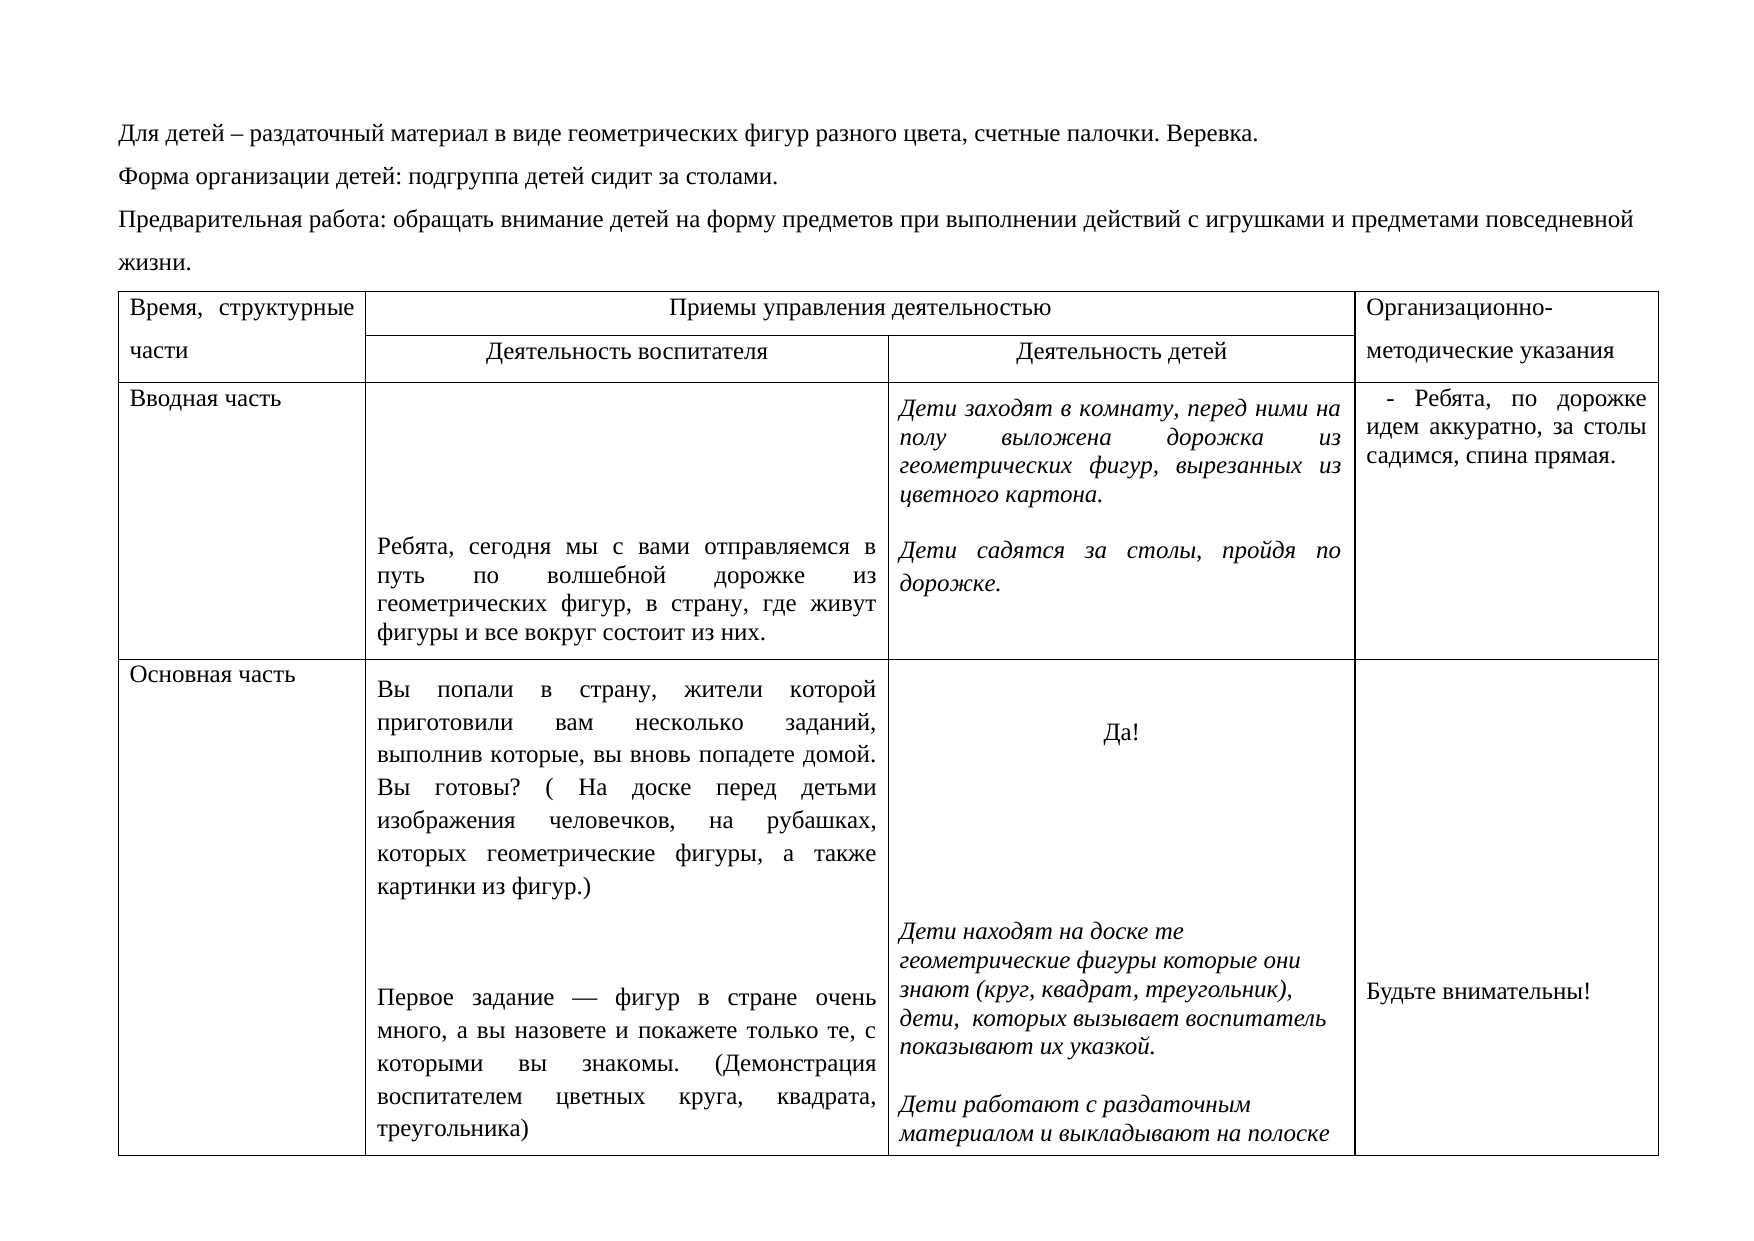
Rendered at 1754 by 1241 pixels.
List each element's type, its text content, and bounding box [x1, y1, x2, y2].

table_cell Дети заходят в комнату, перед ними на полу выложена дорожка из геометрических фигур, вырезанных из цветного картона. Дети садятся за столы, пройдя по дорожке. [889, 383, 1354, 658]
table_cell Деятельность детей [889, 336, 1354, 382]
text Предварительная работа: обращать внимание детей на форму предметов при выполнении действий с игрушками и предметами повседневной жизни. [118, 204, 1636, 276]
text Форма организации детей: подгруппа детей сидит за столами. [118, 161, 1636, 190]
table_header Время, структурные части [119, 292, 365, 382]
table_cell Да! Дети находят на доске те геометрические фигуры которые они знают (круг, квадрат, треугольник), дети, которых вызывает воспитатель показывают их указкой. Дети работают с раздаточным материалом и выкладывают на полоске [889, 660, 1354, 1155]
table_cell - Ребята, по дорожке идем аккуратно, за столы садимся, спина прямая. [1356, 383, 1658, 658]
table_cell Основная часть [119, 660, 365, 1155]
table_cell Будьте внимательны! [1356, 660, 1658, 1155]
table_cell Вводная часть [119, 383, 365, 658]
table_cell Ребята, сегодня мы с вами отправляемся в путь по волшебной дорожке из геометрических фигур, в страну, где живут фигуры и все вокруг состоит из них. [366, 383, 888, 658]
table_header Организационно-методические указания [1356, 292, 1658, 382]
table_header Приемы управления деятельностью [366, 292, 1354, 335]
text Для детей – раздаточный материал в виде геометрических фигур разного цвета, счетные палочки. Веревка. [118, 118, 1636, 147]
table_cell Деятельность воспитателя [366, 336, 888, 382]
table_cell Вы попали в страну, жители которой приготовили вам несколько заданий, выполнив которые, вы вновь попадете домой. Вы готовы? ( На доске перед детьми изображения человечков, на рубашках, которых геометрические фигуры, а также картинки из фигур.) Первое задание — фигур в стране очень много, а вы назовете и покажете только те, с которыми вы знакомы. (Демонстрация воспитателем цветных круга, квадрата, треугольника) [366, 660, 888, 1155]
